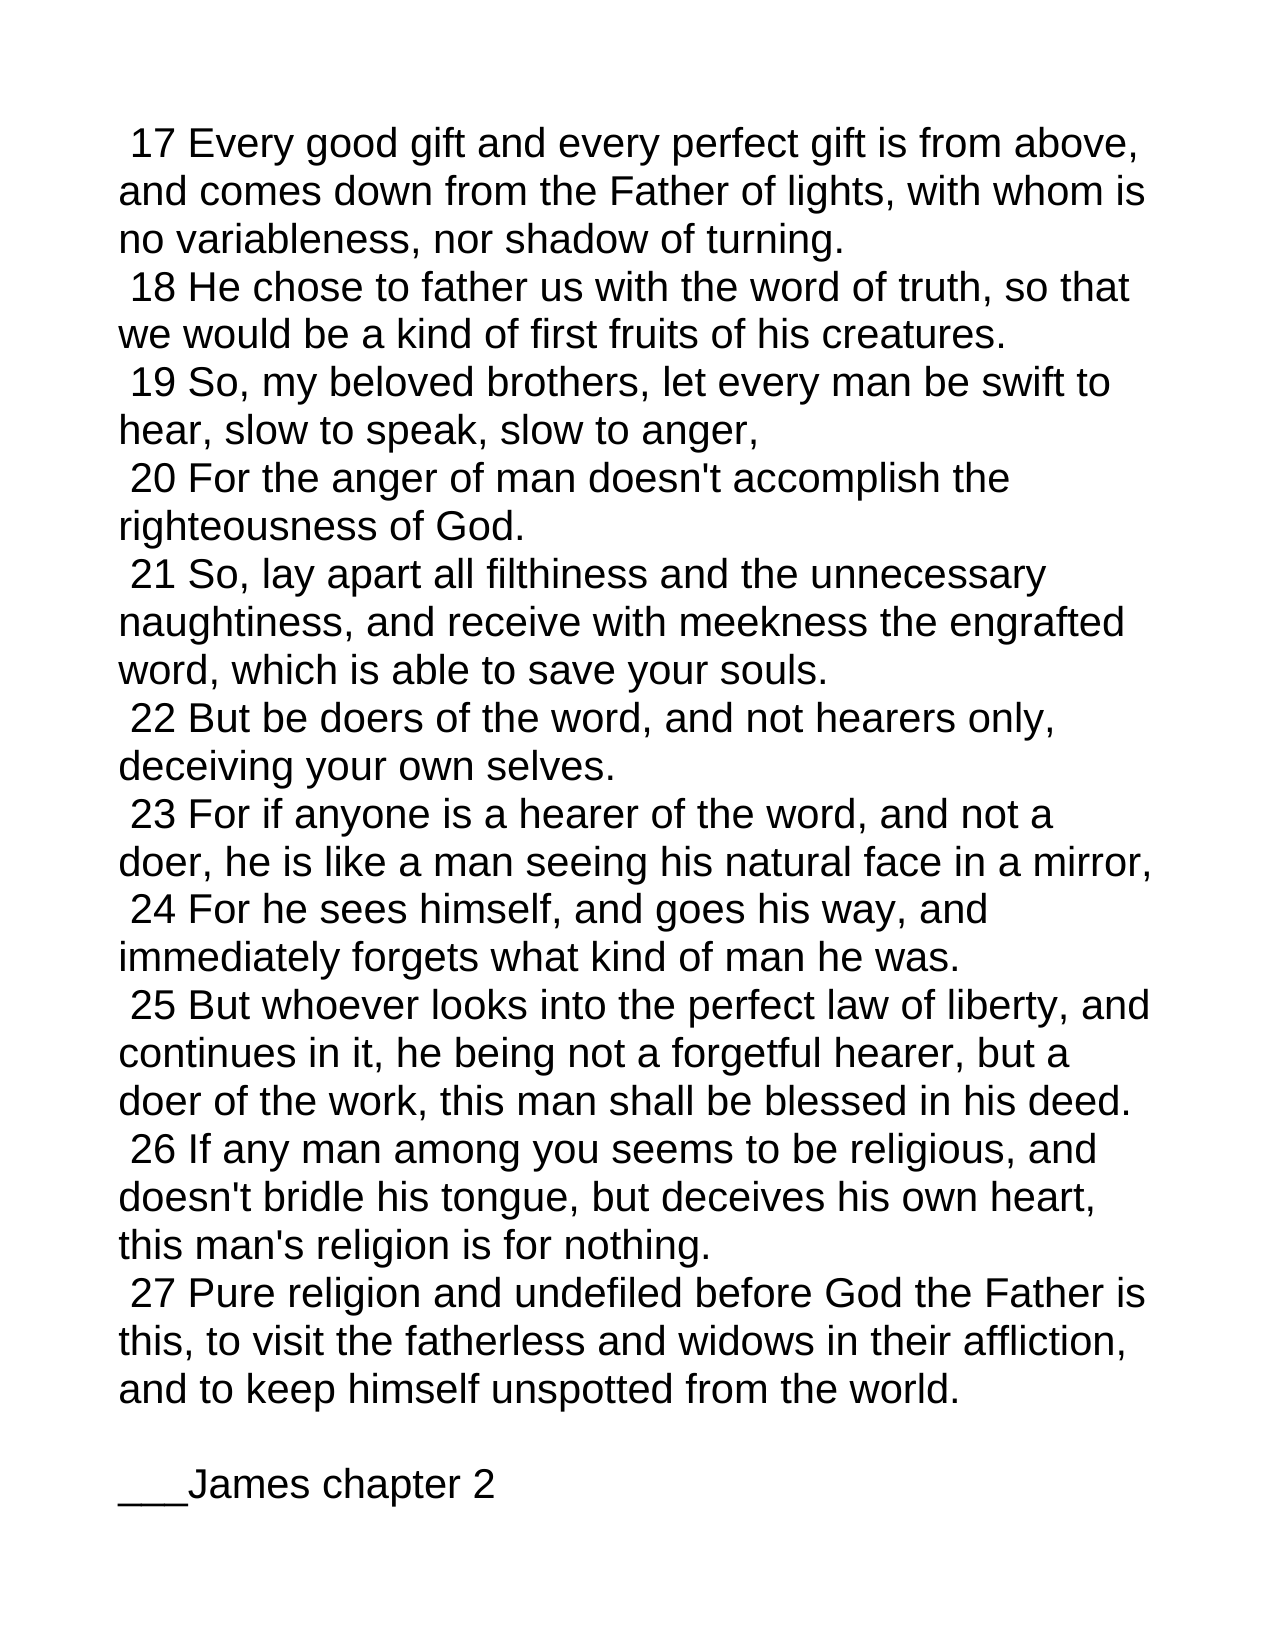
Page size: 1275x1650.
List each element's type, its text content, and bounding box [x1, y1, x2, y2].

text 22 But be doers of the word, and not hearers only, deceiving your own selves. [118, 693, 1157, 789]
text 20 For the anger of man doesn't accomplish the righteousness of God. [118, 453, 1157, 549]
text 24 For he sees himself, and goes his way, and immediately forgets what kind of man he was. [118, 885, 1157, 981]
text 19 So, my beloved brothers, let every man be swift to hear, slow to speak, slow to anger, [118, 358, 1157, 453]
text 18 He chose to father us with the word of truth, so that we would be a kind of first fruits of his creatures. [118, 262, 1157, 358]
text 25 But whoever looks into the perfect law of liberty, and continues in it, he being not a forgetful hearer, but a doer of the work, this man shall be blessed in his deed. [118, 981, 1157, 1124]
text 27 Pure religion and undefiled before God the Father is this, to visit the fatherless and widows in their affliction, and to keep himself unspotted from the world. [118, 1268, 1157, 1412]
text 17 Every good gift and every perfect gift is from above, and comes down from the Father of lights, with whom is no variableness, nor shadow of turning. [118, 118, 1157, 262]
text 26 If any man among you seems to be religious, and doesn't bridle his tongue, but deceives his own heart, this man's religion is for nothing. [118, 1124, 1157, 1268]
text 21 So, lay apart all filthiness and the unnecessary naughtiness, and receive with meekness the engrafted word, which is able to save your souls. [118, 549, 1157, 693]
text ___James chapter 2 [118, 1460, 1157, 1508]
text 23 For if anyone is a hearer of the word, and not a doer, he is like a man seeing his natural face in a mirror, [118, 789, 1157, 885]
